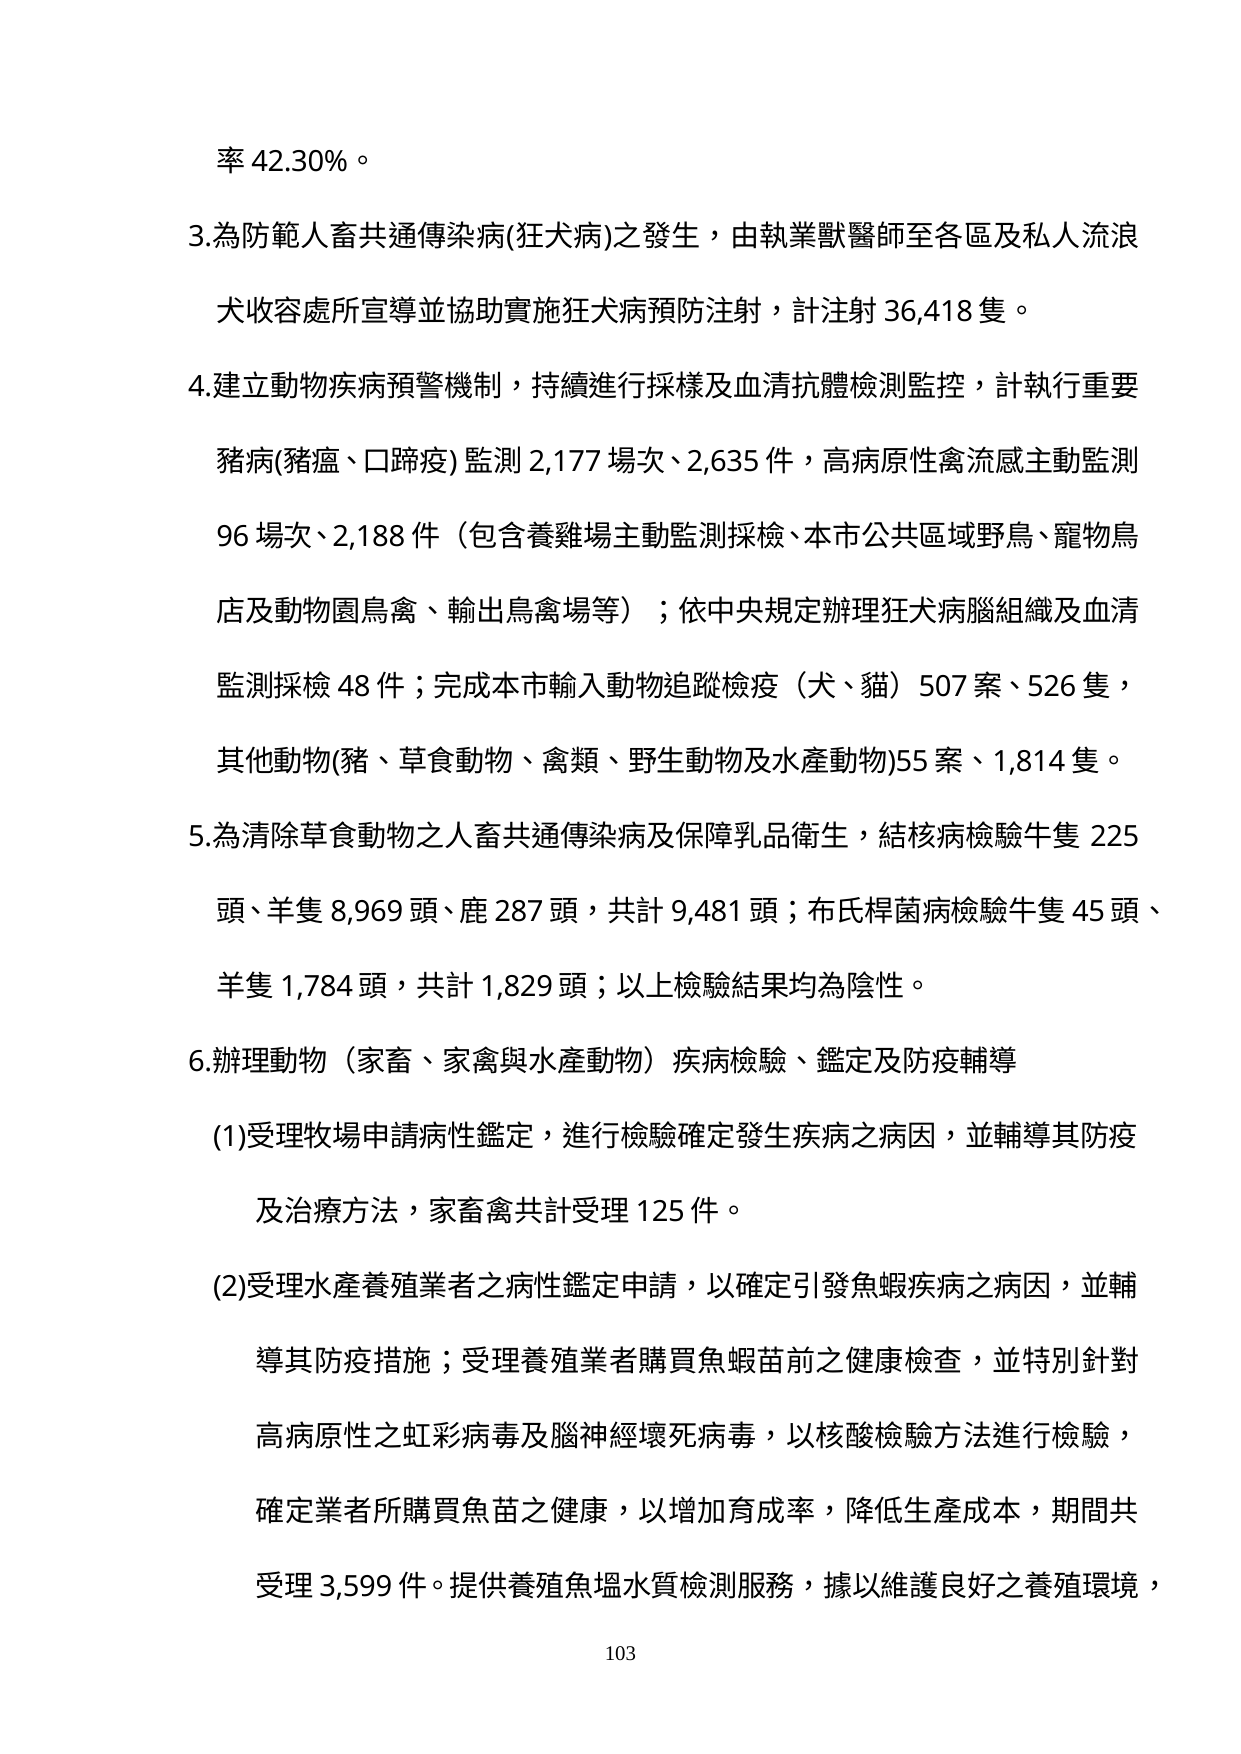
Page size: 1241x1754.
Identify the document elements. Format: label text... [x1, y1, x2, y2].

text 4.建立動物疾病預警機制，持續進行採樣及血清抗體檢測監控，計執行重要豬病(豬瘟、口蹄疫) 監測2,177場次、2,635件，高病原性禽流感主動監測96場次、2,188件（包含養雞場主動監測採檢、本市公共區域野鳥、寵物鳥店及動物園鳥禽、輸出鳥禽場等）；依中央規定辦理狂犬病腦組織及血清監測採檢48件；完成本市輸入動物追蹤檢疫（犬、貓）507案、526隻，其他動物(豬、草食動物、禽類、野生動物及水產動物)55案、1,814隻。 [188, 346, 1140, 796]
text (2)受理水產養殖業者之病性鑑定申請，以確定引發魚蝦疾病之病因，並輔導其防疫措施；受理養殖業者購買魚蝦苗前之健康檢查，並特別針對高病原性之虹彩病毒及腦神經壞死病毒，以核酸檢驗方法進行檢驗，確定業者所購買魚苗之健康，以增加育成率，降低生產成本，期間共受理3,599件。提供養殖魚塭水質檢測服務，據以維護良好之養殖環境，增加魚隻抵抗力，計檢測12,608項次，配製簡易快速水質測定組供養殖業者使用共235組。上述病性鑑定之結果並經由電腦網路疫情系統傳輸至農委會，提供中央蒐集彙整地方疫情擬定全面防疫措施之依據。 [213, 1246, 1140, 1621]
text 5.為清除草食動物之人畜共通傳染病及保障乳品衛生，結核病檢驗牛隻225頭、羊隻8,969頭、鹿287頭，共計9,481頭；布氏桿菌病檢驗牛隻45頭、羊隻1,784頭，共計1,829頭；以上檢驗結果均為陰性。 [188, 796, 1140, 1021]
text 2.協助小規模偶蹄類畜牧場進行口蹄疫疫苗注射，以清除防疫死角，防範口蹄疫發生，計執行豬隻20,5126頭次，牛隻5,979頭次，羊隻1,510頭次、鹿隻20頭次；整體(豬、牛、羊、鹿)口蹄疫疫苗注射率110.29%。協助輔導羊場進行羊痘疫苗注射，以防範羊痘傳播，計施打21,093頭，疫苗注射率42.30%。 [188, 121, 1140, 196]
text 6.辦理動物（家畜、家禽與水產動物）疾病檢驗、鑑定及防疫輔導 [188, 1021, 1140, 1096]
text 3.為防範人畜共通傳染病(狂犬病)之發生，由執業獸醫師至各區及私人流浪犬收容處所宣導並協助實施狂犬病預防注射，計注射36,418隻。 [188, 196, 1140, 346]
text (1)受理牧場申請病性鑑定，進行檢驗確定發生疾病之病因，並輔導其防疫及治療方法，家畜禽共計受理125件。 [213, 1096, 1140, 1246]
